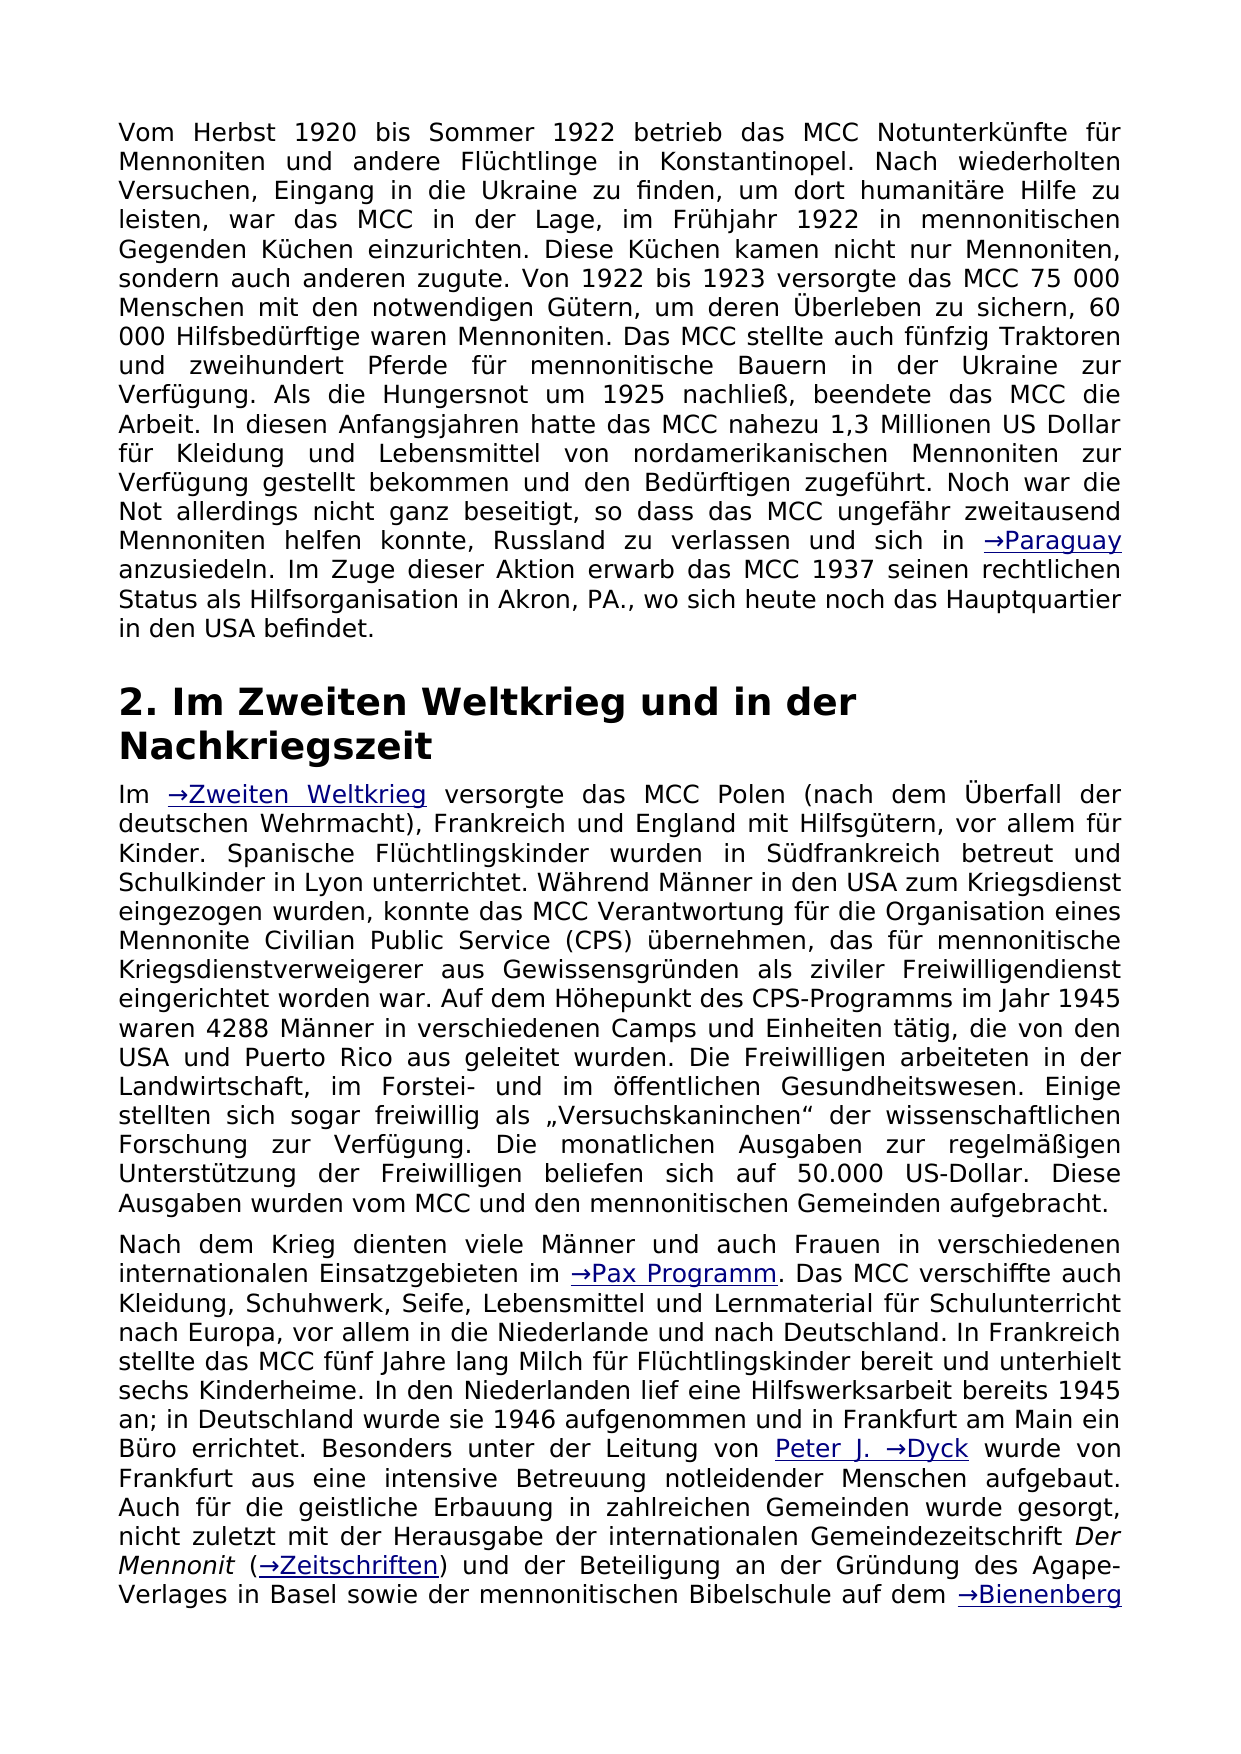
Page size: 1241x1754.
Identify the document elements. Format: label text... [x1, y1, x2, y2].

subtitle 2. Im Zweiten Weltkrieg und in der Nachkriegszeit [118, 681, 1122, 768]
text Vom Herbst 1920 bis Sommer 1922 betrieb das MCC Notunterkünfte für Mennoniten und andere Flüchtlinge in Konstantinopel. Nach wiederholten Versuchen, Eingang in die Ukraine zu finden, um dort humanitäre Hilfe zu leisten, war das MCC in der Lage, im Frühjahr 1922 in mennonitischen Gegenden Küchen einzurichten. Diese Küchen kamen nicht nur Mennoniten, sondern auch anderen zugute. Von 1922 bis 1923 versorgte das MCC 75 000 Menschen mit den notwendigen Gütern, um deren Überleben zu sichern, 60 000 Hilfsbedürftige waren Mennoniten. Das MCC stellte auch fünfzig Traktoren und zweihundert Pferde für mennonitische Bauern in der Ukraine zur Verfügung. Als die Hungersnot um 1925 nachließ, beendete das MCC die Arbeit. In diesen Anfangsjahren hatte das MCC nahezu 1,3 Millionen US Dollar für Kleidung und Lebensmittel von nordamerikanischen Mennoniten zur Verfügung gestellt bekommen und den Bedürftigen zugeführt. Noch war die Not allerdings nicht ganz beseitigt, so dass das MCC ungefähr zweitausend Mennoniten helfen konnte, Russland zu verlassen und sich in →Paraguay anzusiedeln. Im Zuge dieser Aktion erwarb das MCC 1937 seinen rechtlichen Status als Hilfsorganisation in Akron, PA., wo sich heute noch das Hauptquartier in den USA befindet. [118, 118, 1122, 643]
text Im →Zweiten Weltkrieg versorgte das MCC Polen (nach dem Überfall der deutschen Wehrmacht), Frankreich und England mit Hilfsgütern, vor allem für Kinder. Spanische Flüchtlingskinder wurden in Südfrankreich betreut und Schulkinder in Lyon unterrichtet. Während Männer in den USA zum Kriegsdienst eingezogen wurden, konnte das MCC Verantwortung für die Organisation eines Mennonite Civilian Public Service (CPS) übernehmen, das für mennonitische Kriegsdienstverweigerer aus Gewissensgründen als ziviler Freiwilligendienst eingerichtet worden war. Auf dem Höhepunkt des CPS-Programms im Jahr 1945 waren 4288 Männer in verschiedenen Camps und Einheiten tätig, die von den USA und Puerto Rico aus geleitet wurden. Die Freiwilligen arbeiteten in der Landwirtschaft, im Forstei- und im öffentlichen Gesundheitswesen. Einige stellten sich sogar freiwillig als „Versuchskaninchen“ der wissenschaftlichen Forschung zur Verfügung. Die monatlichen Ausgaben zur regelmäßigen Unterstützung der Freiwilligen beliefen sich auf 50.000 US-Dollar. Diese Ausgaben wurden vom MCC und den mennonitischen Gemeinden aufgebracht. [118, 780, 1122, 1218]
text Nach dem Krieg dienten viele Männer und auch Frauen in verschiedenen internationalen Einsatzgebieten im →Pax Programm. Das MCC verschiffte auch Kleidung, Schuhwerk, Seife, Lebensmittel und Lernmaterial für Schulunterricht nach Europa, vor allem in die Niederlande und nach Deutschland. In Frankreich stellte das MCC fünf Jahre lang Milch für Flüchtlingskinder bereit und unterhielt sechs Kinderheime. In den Niederlanden lief eine Hilfswerksarbeit bereits 1945 an; in Deutschland wurde sie 1946 aufgenommen und in Frankfurt am Main ein Büro errichtet. Besonders unter der Leitung von Peter J. →Dyck wurde von Frankfurt aus eine intensive Betreuung notleidender Menschen aufgebaut. Auch für die geistliche Erbauung in zahlreichen Gemeinden wurde gesorgt, nicht zuletzt mit der Herausgabe der internationalen Gemeindezeitschrift Der Mennonit (→Zeitschriften) und der Beteiligung an der Gründung des Agape-Verlages in Basel sowie der mennonitischen Bibelschule auf dem →Bienenberg [118, 1230, 1122, 1609]
